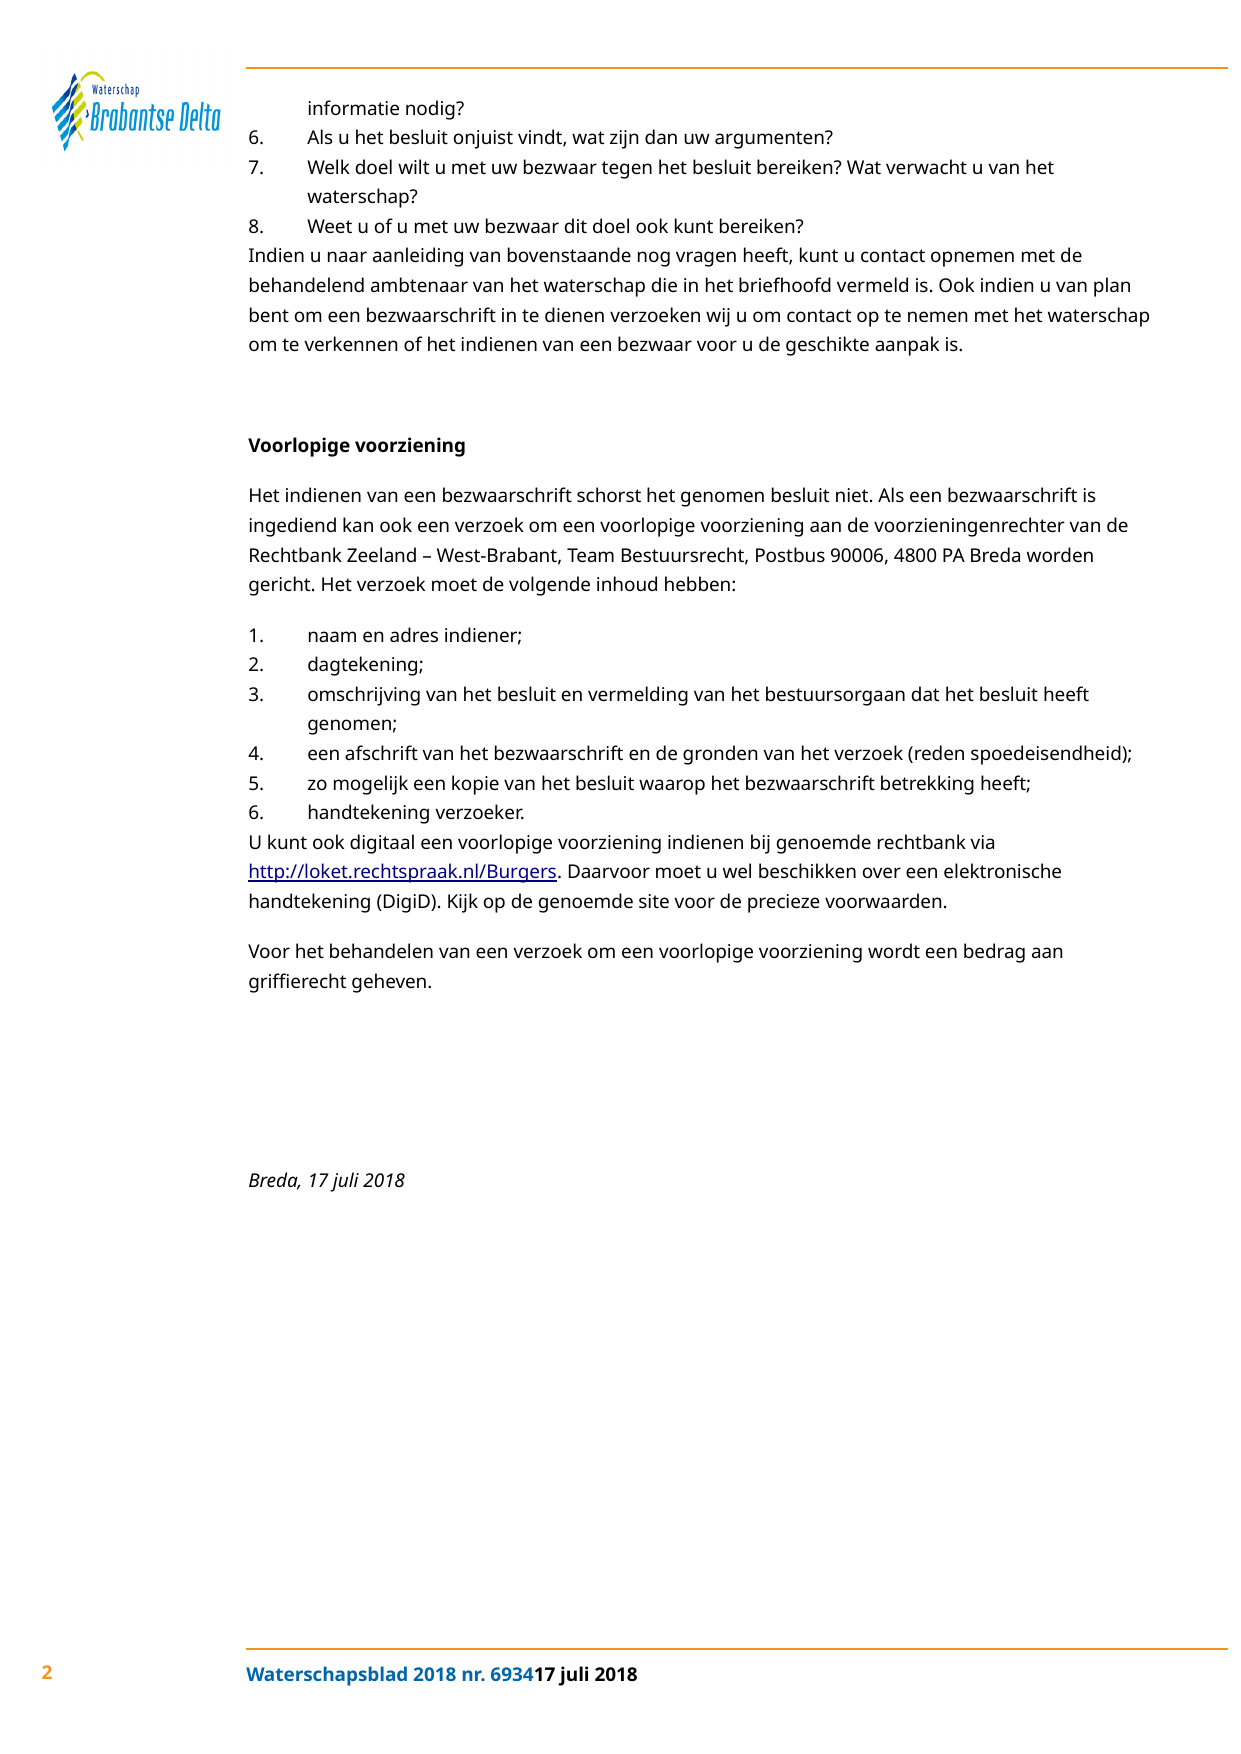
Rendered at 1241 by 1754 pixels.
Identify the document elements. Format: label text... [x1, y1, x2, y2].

list zo mogelijk een kopie van het besluit waarop het bezwaarschrift betrekking heeft; [248, 770, 1152, 796]
list informatie nodig? [248, 95, 1152, 121]
text Indien u naar aanleiding van bovenstaande nog vragen heeft, kunt u contact opnemen met de behandelend ambtenaar van het waterschap die in het briefhoofd vermeld is. Ook indien u van plan bent om een bezwaarschrift in te dienen verzoeken wij u om contact op te nemen met het waterschap om te verkennen of het indienen van een bezwaar voor u de geschikte aanpak is. [248, 243, 1152, 357]
text Voor het behandelen van een verzoek om een voorlopige voorziening wordt een bedrag aan griffierecht geheven. [248, 938, 1152, 994]
list Welk doel wilt u met uw bezwaar tegen het besluit bereiken? Wat verwacht u van het waterschap? [248, 154, 1152, 209]
list Als u het besluit onjuist vindt, wat zijn dan uw argumenten? [248, 124, 1152, 150]
text Voorlopige voorziening [248, 432, 1152, 458]
text Breda, 17 juli 2018 [248, 1167, 1152, 1193]
list Weet u of u met uw bezwaar dit doel ook kunt bereiken? [248, 213, 1152, 239]
list handtekening verzoeker. [248, 799, 1152, 825]
list een afschrift van het bezwaarschrift en de gronden van het verzoek (reden spoedeisendheid); [248, 740, 1152, 766]
text U kunt ook digitaal een voorlopige voorziening indienen bij genoemde rechtbank via http://loket.rechtspraak.nl/Burgers. Daarvoor moet u wel beschikken over een elektronische handtekening (DigiD). Kijk op de genoemde site voor de precieze voorwaarden. [248, 829, 1152, 914]
list dagtekening; [248, 651, 1152, 677]
list omschrijving van het besluit en vermelding van het bestuursorgaan dat het besluit heeft genomen; [248, 681, 1152, 736]
picture [41, 47, 231, 172]
text Het indienen van een bezwaarschrift schorst het genomen besluit niet. Als een bezwaarschrift is ingediend kan ook een verzoek om een voorlopige voorziening aan de voorzieningenrechter van de Rechtbank Zeeland – West-Brabant, Team Bestuursrecht, Postbus 90006, 4800 PA Breda worden gericht. Het verzoek moet de volgende inhoud hebben: [248, 483, 1152, 597]
list naam en adres indiener; [248, 622, 1152, 648]
